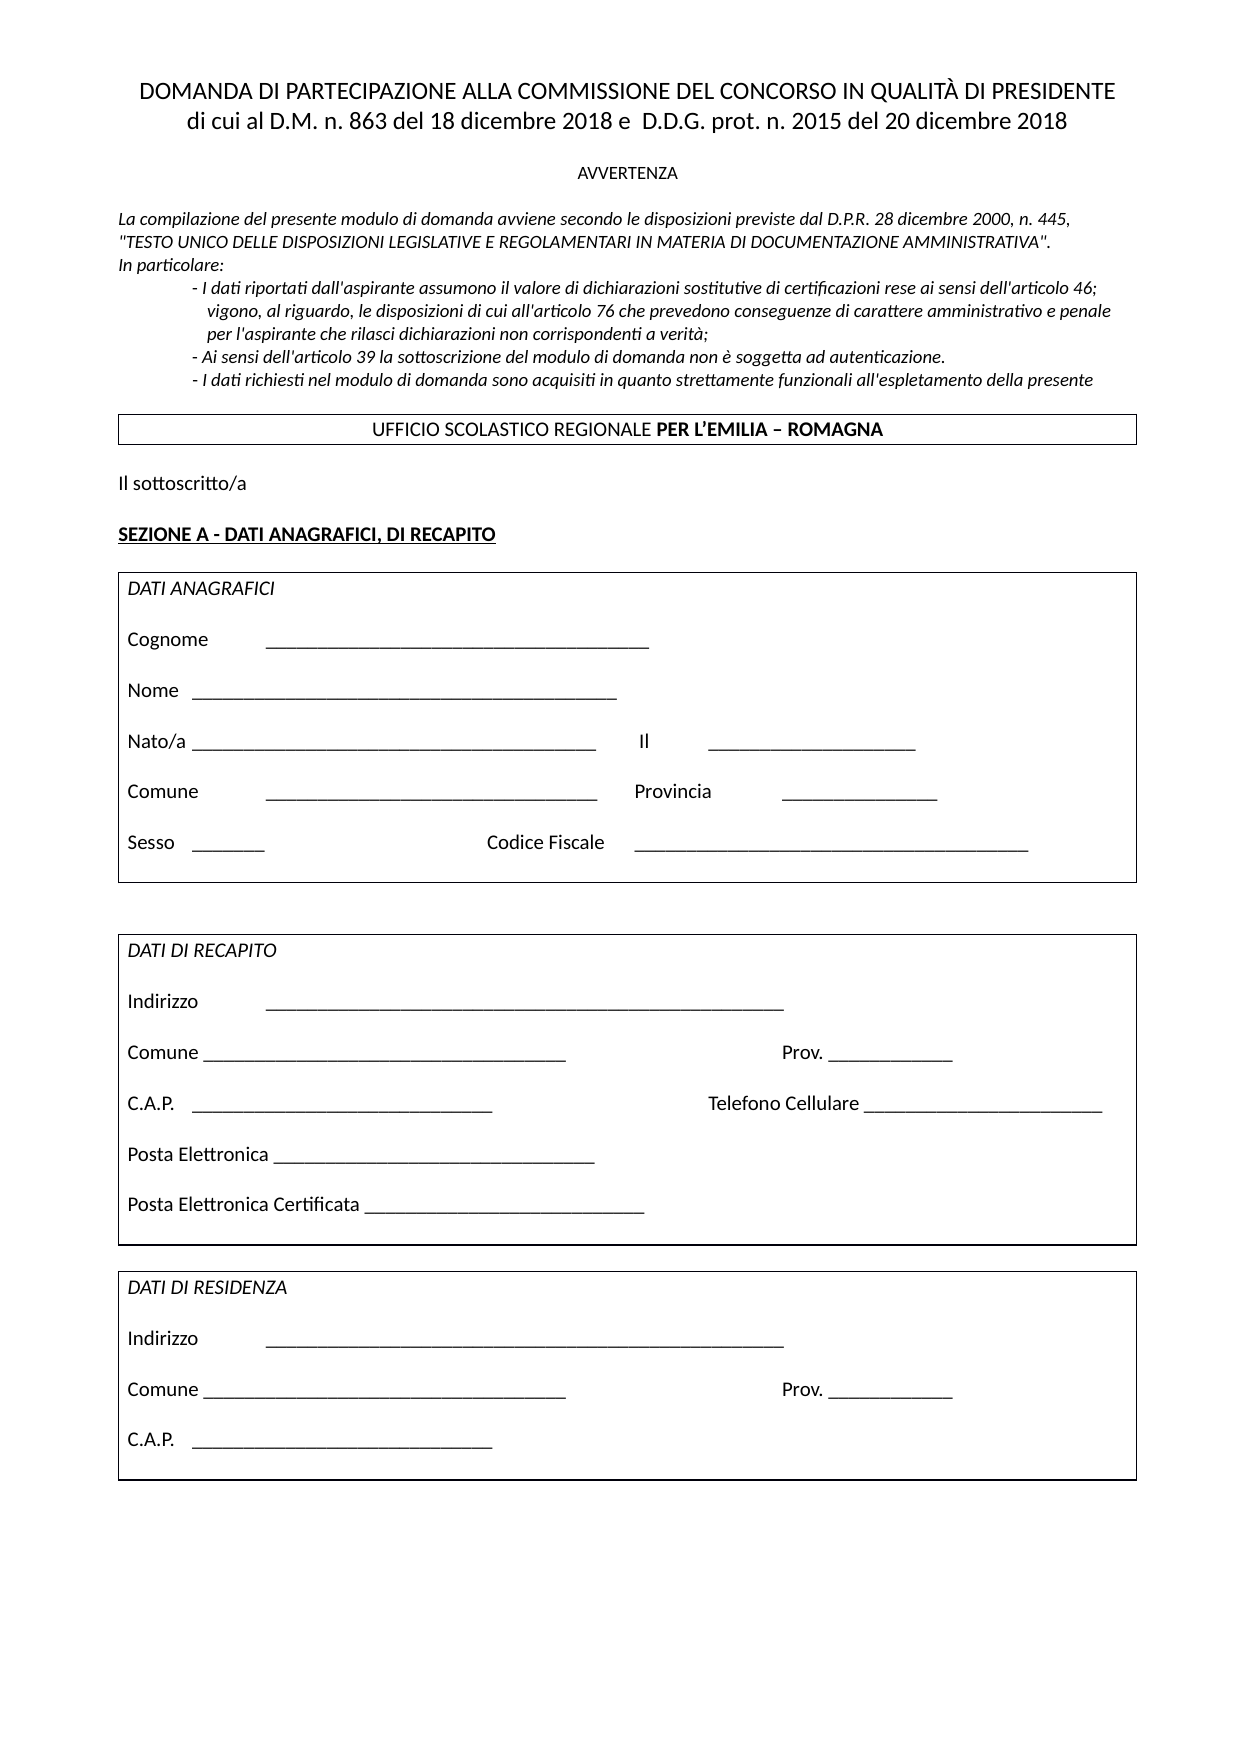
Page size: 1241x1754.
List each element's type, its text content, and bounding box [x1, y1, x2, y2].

text Indirizzo __________________________________________________ [119, 1322, 1136, 1350]
text Nato/a _______________________________________ Il ____________________ [119, 725, 1136, 753]
text Cognome _____________________________________ [119, 623, 1136, 652]
text C.A.P. _____________________________ [119, 1423, 1136, 1452]
text AVVERTENZA [118, 161, 1137, 184]
text vigono, al riguardo, le disposizioni di cui all'articolo 76 che prevedono conseguenze di carattere amministrativo e penale [207, 299, 1137, 322]
text C.A.P. _____________________________ Telefono Cellulare _______________________ [119, 1087, 1136, 1115]
text La compilazione del presente modulo di domanda avviene secondo le disposizioni previste dal D.P.R. 28 dicembre 2000, n. 445, [118, 207, 1137, 230]
text Indirizzo __________________________________________________ [119, 985, 1136, 1014]
text - I dati richiesti nel modulo di domanda sono acquisiti in quanto strettamente funzionali all'espletamento della presente [192, 368, 1137, 391]
text DOMANDA DI PARTECIPAZIONE ALLA COMMISSIONE DEL CONCORSO IN QUALITÀ DI PRESIDENTE [118, 75, 1137, 106]
text Posta Elettronica Certificata ___________________________ [119, 1188, 1136, 1217]
text Il sottoscritto/a [118, 471, 1137, 496]
text UFFICIO SCOLASTICO REGIONALE PER L’EMILIA – ROMAGNA [119, 415, 1136, 444]
text Posta Elettronica _______________________________ [119, 1138, 1136, 1166]
text SEZIONE A - DATI ANAGRAFICI, DI RECAPITO [118, 521, 1137, 547]
text DATI ANAGRAFICI [119, 573, 1136, 601]
text Comune ________________________________ Provincia _______________ [119, 776, 1136, 804]
text - Ai sensi dell'articolo 39 la sottoscrizione del modulo di domanda non è soggetta ad autenticazione. [192, 345, 1137, 368]
text di cui al D.M. n. 863 del 18 dicembre 2018 e D.D.G. prot. n. 2015 del 20 dicembre 2018 [118, 106, 1137, 136]
text Nome _________________________________________ [119, 674, 1136, 702]
text Sesso _______ Codice Fiscale ______________________________________ [119, 826, 1136, 855]
text "TESTO UNICO DELLE DISPOSIZIONI LEGISLATIVE E REGOLAMENTARI IN MATERIA DI DOCUMENTAZIONE AMMINISTRATIVA". [118, 230, 1137, 253]
text Comune ___________________________________ Prov. ____________ [119, 1373, 1136, 1401]
text Comune ___________________________________ Prov. ____________ [119, 1036, 1136, 1064]
text In particolare: [118, 253, 1137, 276]
text DATI DI RECAPITO [119, 935, 1136, 963]
text DATI DI RESIDENZA [119, 1272, 1136, 1299]
text - I dati riportati dall'aspirante assumono il valore di dichiarazioni sostitutive di certificazioni rese ai sensi dell'articolo 46; [192, 276, 1137, 299]
text per l'aspirante che rilasci dichiarazioni non corrispondenti a verità; [207, 322, 1137, 345]
